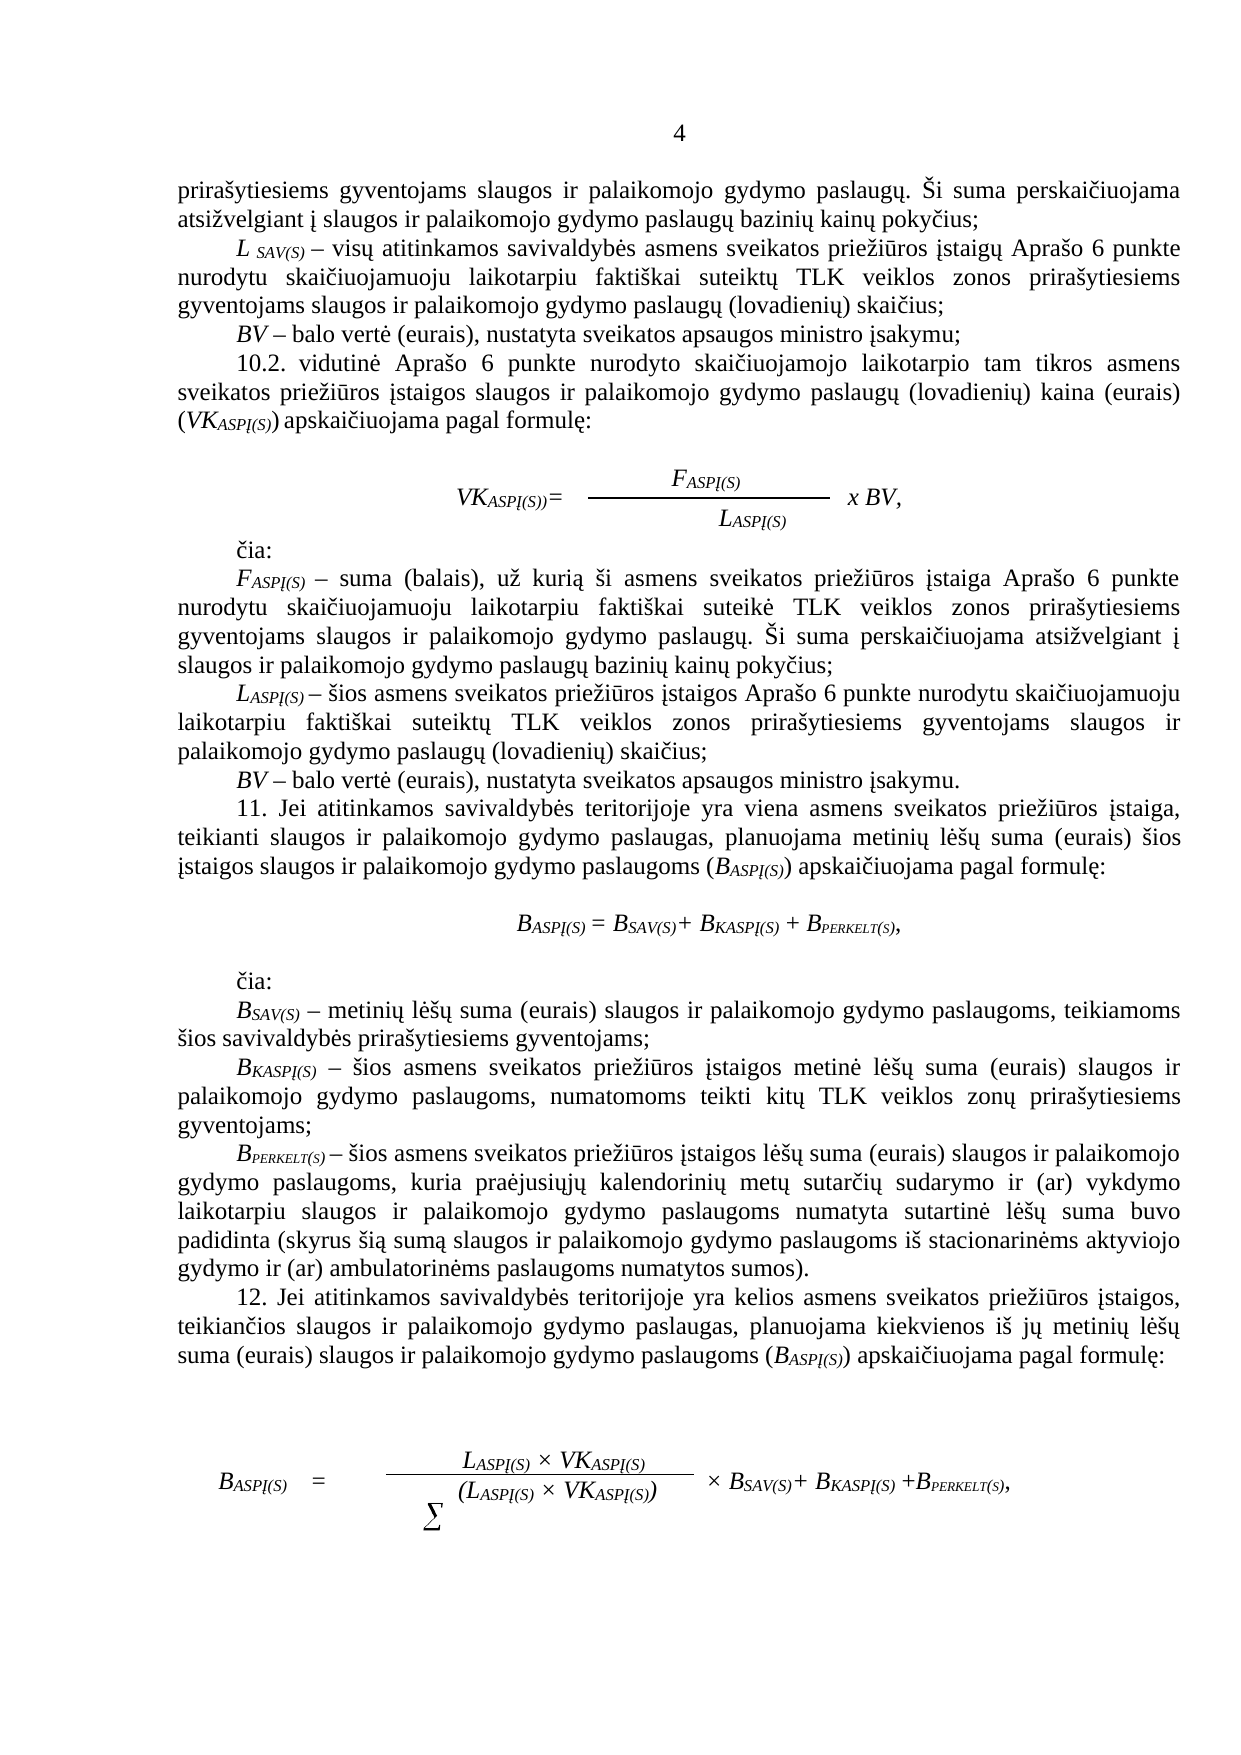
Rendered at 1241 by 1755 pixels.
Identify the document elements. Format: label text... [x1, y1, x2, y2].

table_header VKASPĮ(S))= [445, 459, 588, 535]
text 11. Jei atitinkamos savivaldybės teritorijoje yra viena asmens sveikatos priežiūros įstaiga, teikianti slaugos ir palaikomojo gydymo paslaugas, planuojama metinių lėšų suma (eurais) šios įstaigos slaugos ir palaikomojo gydymo paslaugoms (BASPĮ(S)) apskaičiuojama pagal formulę: [177, 793, 1181, 880]
text BV – balo vertė (eurais), nustatyta sveikatos apsaugos ministro įsakymu; [177, 319, 1181, 348]
text čia: [177, 535, 1181, 563]
text LASPĮ(S) – šios asmens sveikatos priežiūros įstaigos Aprašo 6 punkte nurodytu skaičiuojamuoju laikotarpiu faktiškai suteiktų TLK veiklos zonos prirašytiesiems gyventojams slaugos ir palaikomojo gydymo paslaugų (lovadienių) skaičius; [177, 678, 1181, 765]
text BASPĮ(S) = BSAV(S)+ BKASPĮ(S) + Bperkelt(s), [177, 908, 1181, 937]
text 10.2. vidutinė Aprašo 6 punkte nurodyto skaičiuojamojo laikotarpio tam tikros asmens sveikatos priežiūros įstaigos slaugos ir palaikomojo gydymo paslaugų (lovadienių) kaina (eurais) (VKASPĮ(S)) apskaičiuojama pagal formulę: [177, 348, 1181, 434]
table_header BASPĮ(S) = [177, 1426, 386, 1536]
table_header x BV, [830, 459, 930, 535]
table_cell (LASPĮ(S) × VKASPĮ(S)) [386, 1475, 694, 1536]
text FASPĮ(S) – suma (balais), už kurią ši asmens sveikatos priežiūros įstaiga Aprašo 6 punkte nurodytu skaičiuojamuoju laikotarpiu faktiškai suteikė TLK veiklos zonos prirašytiesiems gyventojams slaugos ir palaikomojo gydymo paslaugų. Ši suma perskaičiuojama atsižvelgiant į slaugos ir palaikomojo gydymo paslaugų bazinių kainų pokyčius; [177, 563, 1181, 678]
table_header × BSAV(S)+ BKASPĮ(S) +Bperkelt(s), [694, 1426, 1093, 1536]
text 12. Jei atitinkamos savivaldybės teritorijoje yra kelios asmens sveikatos priežiūros įstaigos, teikiančios slaugos ir palaikomojo gydymo paslaugas, planuojama kiekvienos iš jų metinių lėšų suma (eurais) slaugos ir palaikomojo gydymo paslaugoms (BASPĮ(S)) apskaičiuojama pagal formulę: [177, 1282, 1181, 1368]
table_header LASPĮ(S) × VKASPĮ(S) [386, 1426, 694, 1474]
text Bperkelt(s) – šios asmens sveikatos priežiūros įstaigos lėšų suma (eurais) slaugos ir palaikomojo gydymo paslaugoms, kuria praėjusiųjų kalendorinių metų sutarčių sudarymo ir (ar) vykdymo laikotarpiu slaugos ir palaikomojo gydymo paslaugoms numatyta sutartinė lėšų suma buvo padidinta (skyrus šią sumą slaugos ir palaikomojo gydymo paslaugoms iš stacionarinėms aktyviojo gydymo ir (ar) ambulatorinėms paslaugoms numatytos sumos). [177, 1138, 1181, 1282]
text BV – balo vertė (eurais), nustatyta sveikatos apsaugos ministro įsakymu. [177, 765, 1181, 793]
table_header FASPĮ(S) [588, 459, 830, 497]
text prirašytiesiems gyventojams slaugos ir palaikomojo gydymo paslaugų. Ši suma perskaičiuojama atsižvelgiant į slaugos ir palaikomojo gydymo paslaugų bazinių kainų pokyčius; [177, 176, 1181, 233]
text čia: [177, 966, 1181, 995]
text BSAV(S) – metinių lėšų suma (eurais) slaugos ir palaikomojo gydymo paslaugoms, teikiamoms šios savivaldybės prirašytiesiems gyventojams; [177, 995, 1181, 1052]
table_cell LASPĮ(S) [588, 499, 830, 535]
text L SAV(S) – visų atitinkamos savivaldybės asmens sveikatos priežiūros įstaigų Aprašo 6 punkte nurodytu skaičiuojamuoju laikotarpiu faktiškai suteiktų TLK veiklos zonos prirašytiesiems gyventojams slaugos ir palaikomojo gydymo paslaugų (lovadienių) skaičius; [177, 233, 1181, 319]
text BKASPĮ(S) – šios asmens sveikatos priežiūros įstaigos metinė lėšų suma (eurais) slaugos ir palaikomojo gydymo paslaugoms, numatomoms teikti kitų TLK veiklos zonų prirašytiesiems gyventojams; [177, 1052, 1181, 1138]
